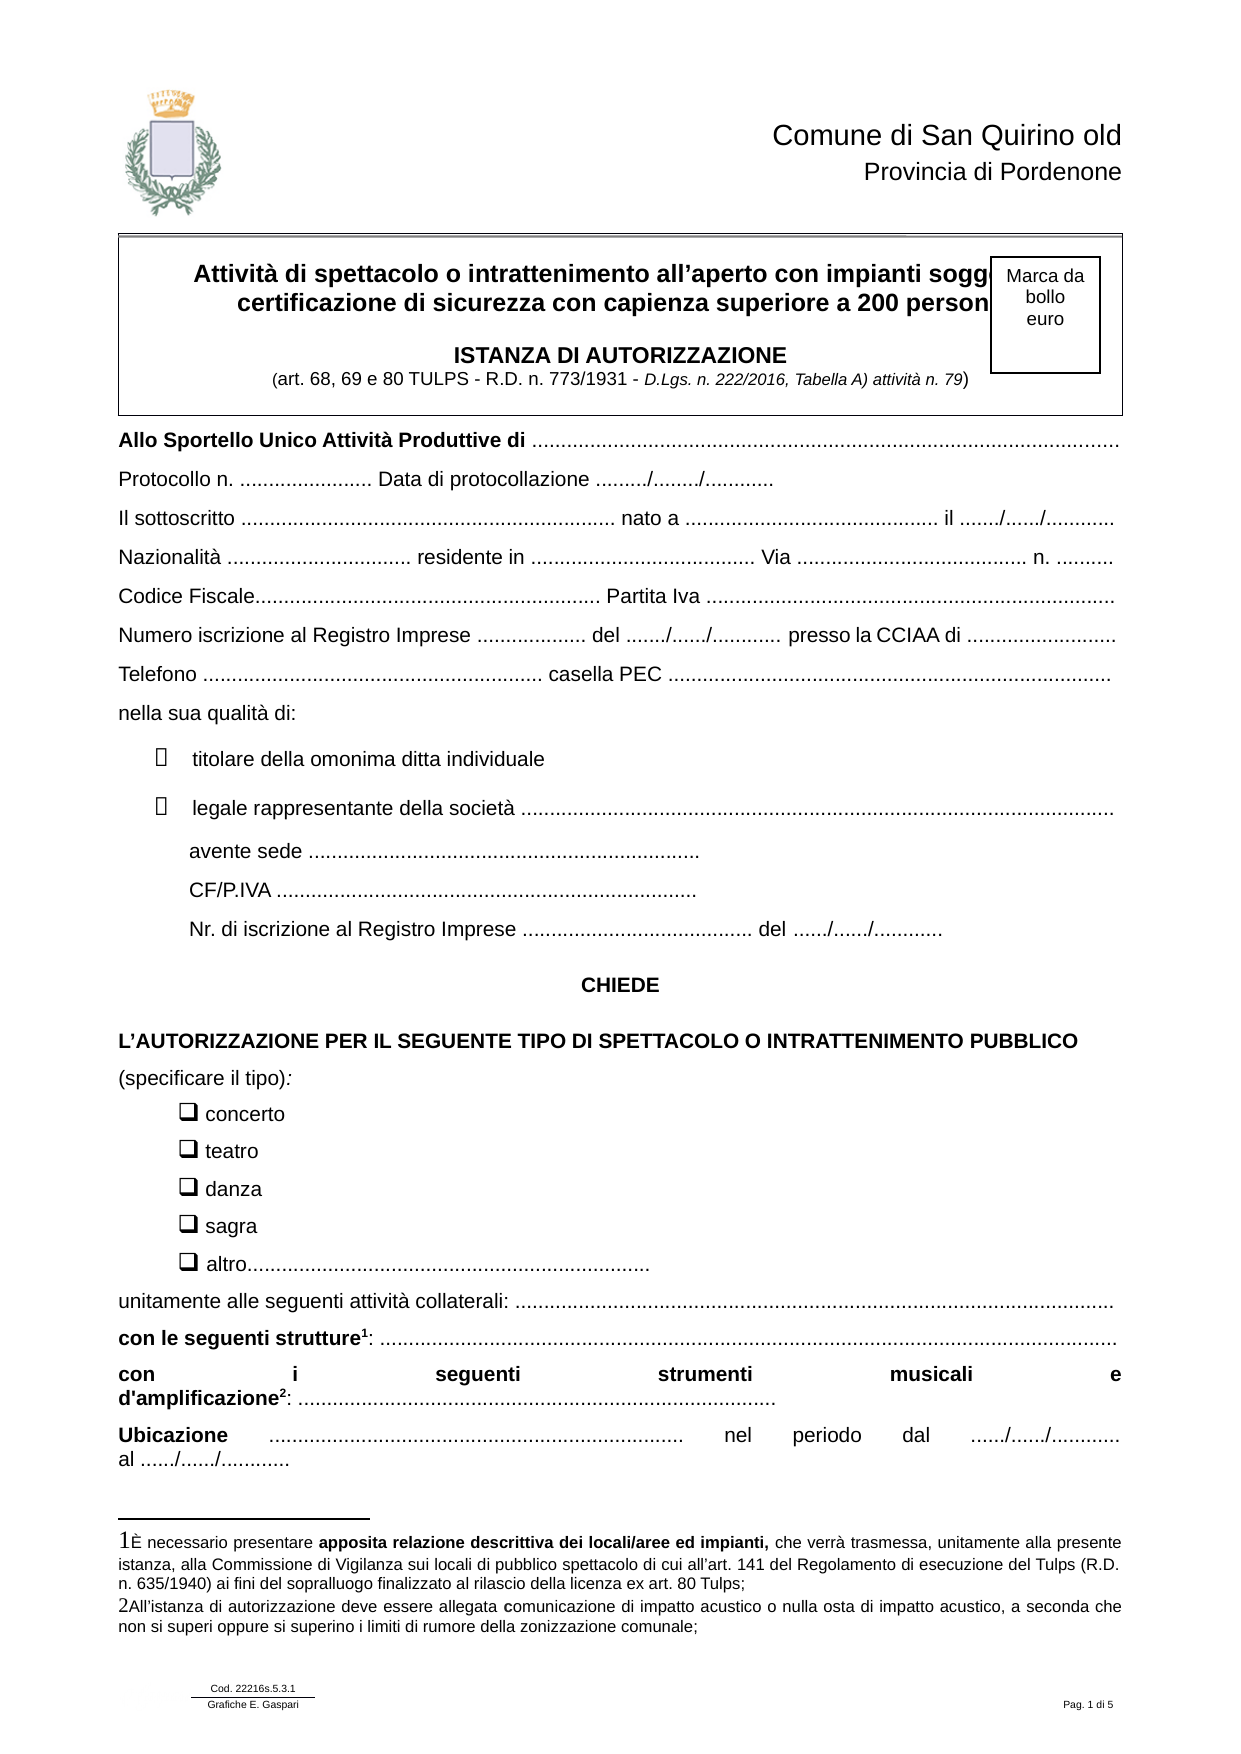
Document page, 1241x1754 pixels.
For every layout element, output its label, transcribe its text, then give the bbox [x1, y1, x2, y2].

text  sagra [177, 1214, 1122, 1239]
text Telefono ........................................................... casella PEC ............................................................................. [118, 661, 1122, 685]
text L’AUTORIZZAZIONE PER IL SEGUENTE TIPO DI SPETTACOLO O INTRATTENIMENTO PUBBLICO [118, 1029, 1122, 1053]
text All’istanza di autorizzazione deve essere allegata comunicazione di impatto acustico o nulla osta di impatto acustico, a seconda che non si superi oppure si superino i limiti di rumore della zonizzazione comunale; [118, 1593, 1122, 1636]
text Il sottoscritto ................................................................. nato a ............................................ il ......./....../............ [118, 506, 1122, 530]
text Nr. di iscrizione al Registro Imprese ........................................ del ....../....../............ [189, 917, 1122, 941]
text Comune di San Quirino old [224, 118, 1122, 152]
text (specificare il tipo): [118, 1065, 1122, 1089]
text CF/P.IVA ......................................................................... [189, 878, 1122, 902]
picture [122, 87, 224, 219]
text  titolare della omonima ditta individuale [153, 739, 1122, 773]
text  legale rappresentante della società ....................................................................................................... [153, 789, 1122, 823]
text  altro...................................................................... [177, 1252, 1122, 1277]
text  concerto [177, 1102, 1122, 1127]
text Allo Sportello Unico Attività Produttive di [118, 428, 1122, 452]
text avente sede .................................................................... [189, 839, 1122, 863]
text Numero iscrizione al Registro Imprese ................... del ......./....../............ presso la CCIAA di .......................... [118, 623, 1122, 647]
text unitamente alle seguenti attività collaterali: ........................................................................................................ [118, 1289, 1122, 1313]
text Codice Fiscale............................................................ Partita Iva ....................................................................... [118, 584, 1122, 608]
text nella sua qualità di: [118, 700, 1122, 724]
text È necessario presentare apposita relazione descrittiva dei locali/aree ed impianti, che verrà trasmessa, unitamente alla presente istanza, alla Commissione di Vigilanza sui locali di pubblico spettacolo di cui all’art. 141 del Regolamento di esecuzione del Tulps (R.D. n. 635/1940) ai fini del sopralluogo finalizzato al rilascio della licenza ex art. 80 Tulps; [118, 1526, 1122, 1593]
text Provincia di Pordenone [224, 157, 1122, 185]
text  danza [177, 1177, 1122, 1202]
text con le seguenti strutture: ................................................................................................................................ [118, 1326, 1122, 1350]
text Ubicazione ........................................................................ nel periodo dal ....../....../............ al ....../....../............ [118, 1423, 1122, 1471]
text Protocollo n. ....................... Data di protocollazione ........./......../............ [118, 467, 1122, 491]
table_header Attività di spettacolo o intrattenimento all’aperto con impianti soggetti a certificazione di sicurezza con capienza superiore a 200 persone ISTANZA DI AUTORIZZAZIONE (art. 68, 69 e 80 TULPS - R.D. n. 773/1931 - D.Lgs. n. 222/2016, Tabella A) attività n. 79) [119, 238, 1122, 415]
text Nazionalità ................................ residente in ....................................... Via ........................................ n. .......... [118, 545, 1122, 569]
text  teatro [177, 1139, 1122, 1164]
text CHIEDE [118, 973, 1122, 997]
text con i seguenti strumenti musicali e d'amplificazione: ................................................................................... [118, 1362, 1122, 1410]
